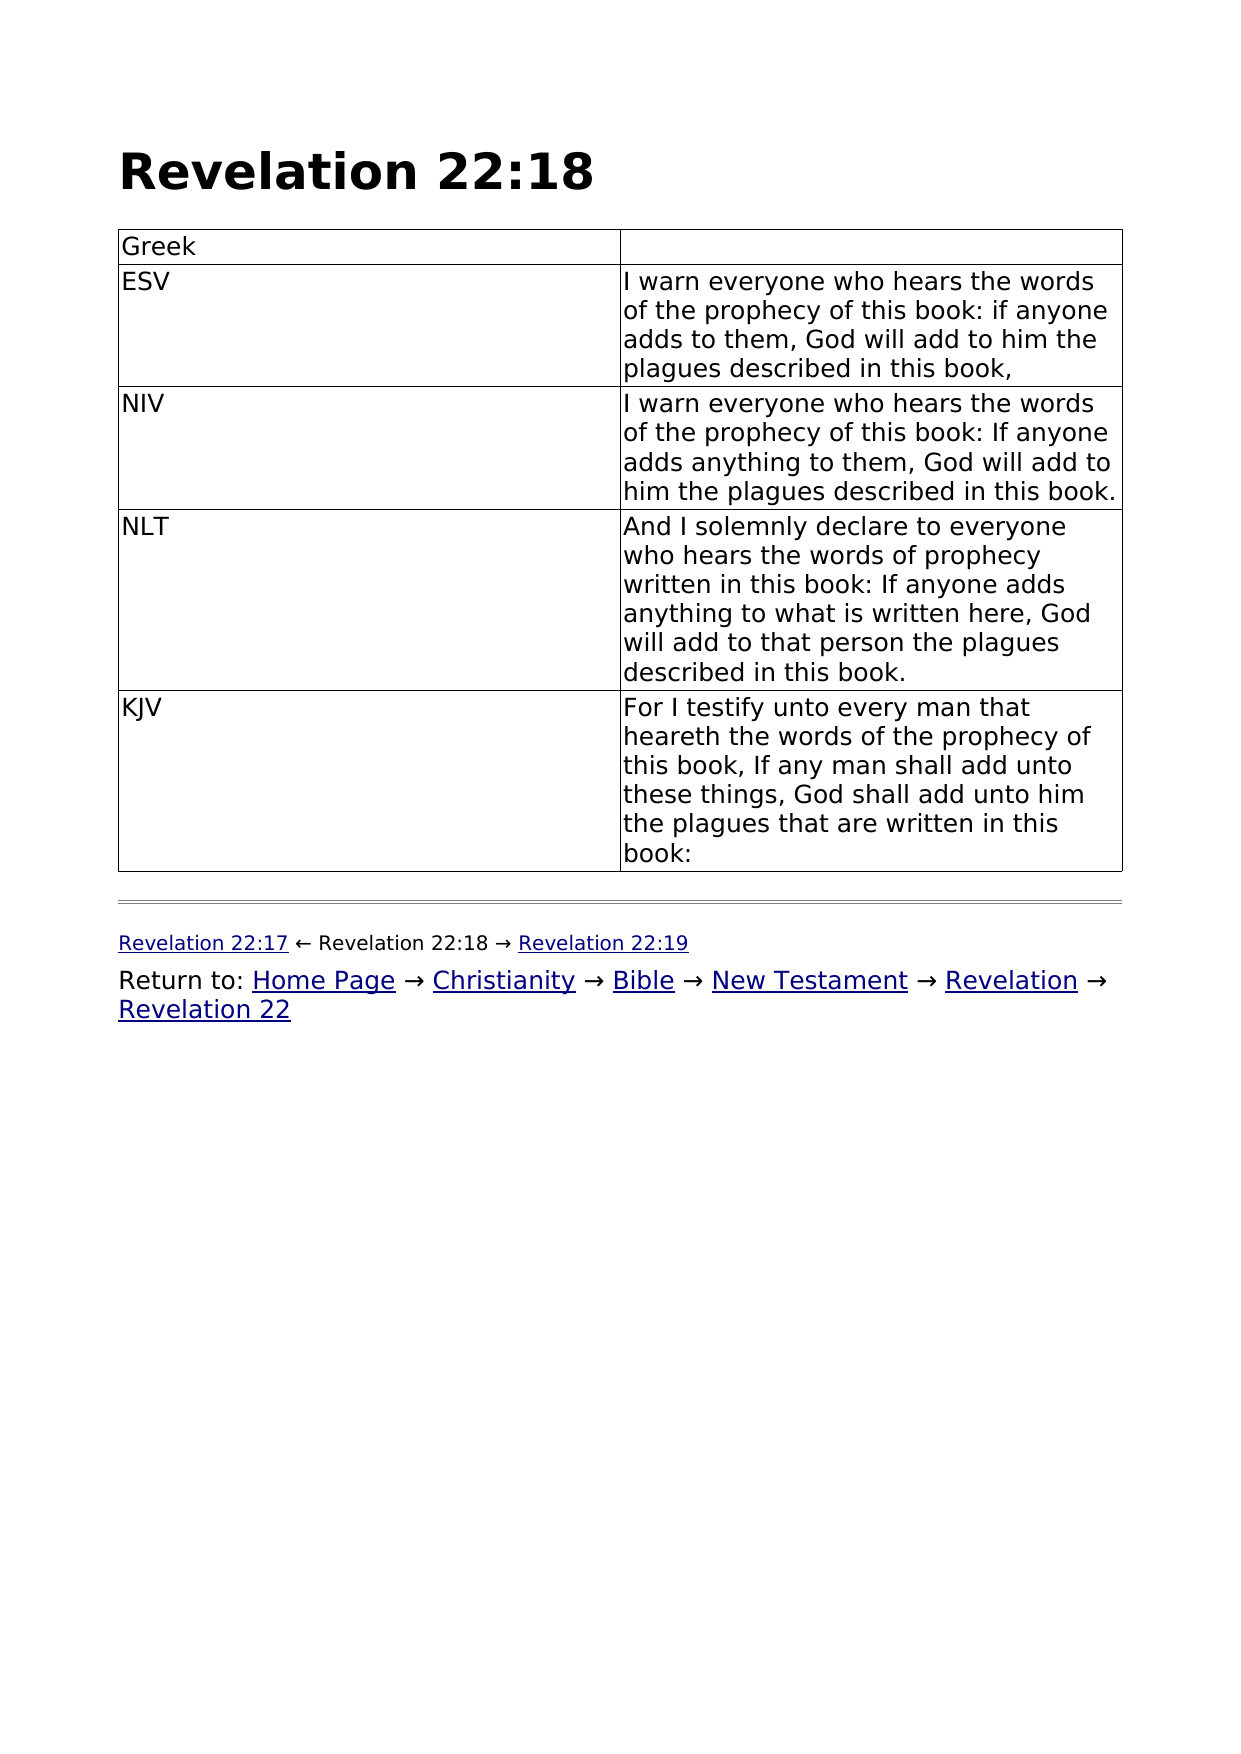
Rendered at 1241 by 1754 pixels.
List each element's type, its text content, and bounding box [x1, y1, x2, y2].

subtitle Revelation 22:18 [118, 143, 1122, 201]
text Return to: Home Page → Christianity → Bible → New Testament → Revelation → Revelation 22 [118, 966, 1122, 1024]
table_cell ESV [119, 265, 620, 386]
table_cell For I testify unto every man that heareth the words of the prophecy of this book, If any man shall add unto these things, God shall add unto him the plagues that are written in this book: [621, 691, 1122, 871]
table_cell And I solemnly declare to everyone who hears the words of prophecy written in this book: If anyone adds anything to what is written here, God will add to that person the plagues described in this book. [621, 510, 1122, 690]
table_header [621, 230, 1122, 264]
table_cell NLT [119, 510, 620, 690]
table_cell NIV [119, 387, 620, 509]
table_cell I warn everyone who hears the words of the prophecy of this book: if anyone adds to them, God will add to him the plagues described in this book, [621, 265, 1122, 386]
table_cell I warn everyone who hears the words of the prophecy of this book: If anyone adds anything to them, God will add to him the plagues described in this book. [621, 387, 1122, 509]
text Revelation 22:17 ← Revelation 22:18 → Revelation 22:19 [118, 932, 1122, 966]
table_cell KJV [119, 691, 620, 871]
table_header Greek [119, 230, 620, 264]
